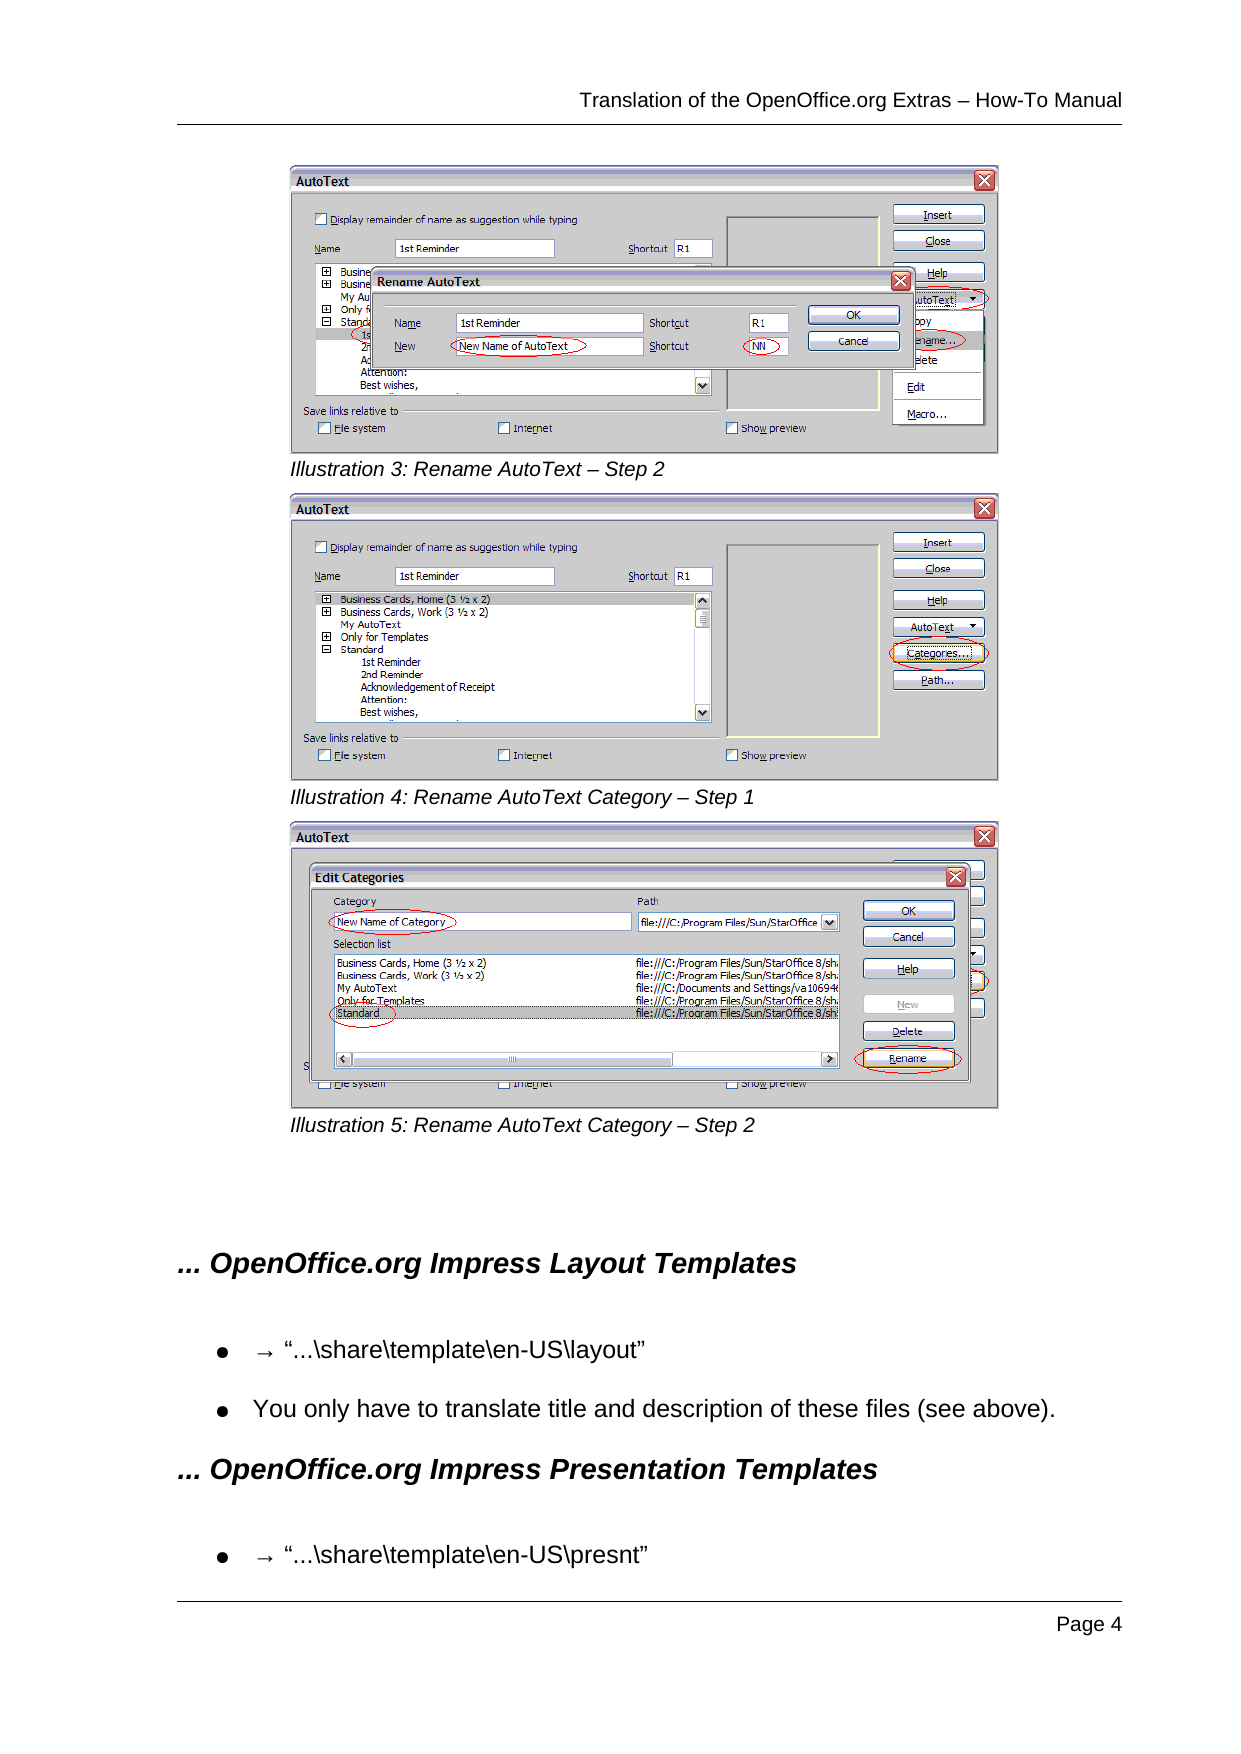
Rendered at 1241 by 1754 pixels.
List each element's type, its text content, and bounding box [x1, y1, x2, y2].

picture [289, 165, 999, 454]
picture [289, 493, 999, 781]
list Illustration 3: Rename AutoText – Step 2 [290, 454, 998, 481]
list Illustration 5: Rename AutoText Category – Step 2 [290, 1109, 998, 1137]
picture [289, 821, 999, 1109]
list [252, 153, 1122, 1247]
list → “...\share\template\en-US\presnt” [215, 1541, 1122, 1569]
list → “...\share\template\en-US\layout” [215, 1336, 1122, 1364]
subtitle ... OpenOffice.org Impress Layout Templates [177, 1247, 1122, 1280]
list You only have to translate title and description of these files (see above). [215, 1394, 1122, 1422]
subtitle ... OpenOffice.org Impress Presentation Templates [177, 1453, 1122, 1485]
list Illustration 4: Rename AutoText Category – Step 1 [290, 781, 998, 809]
